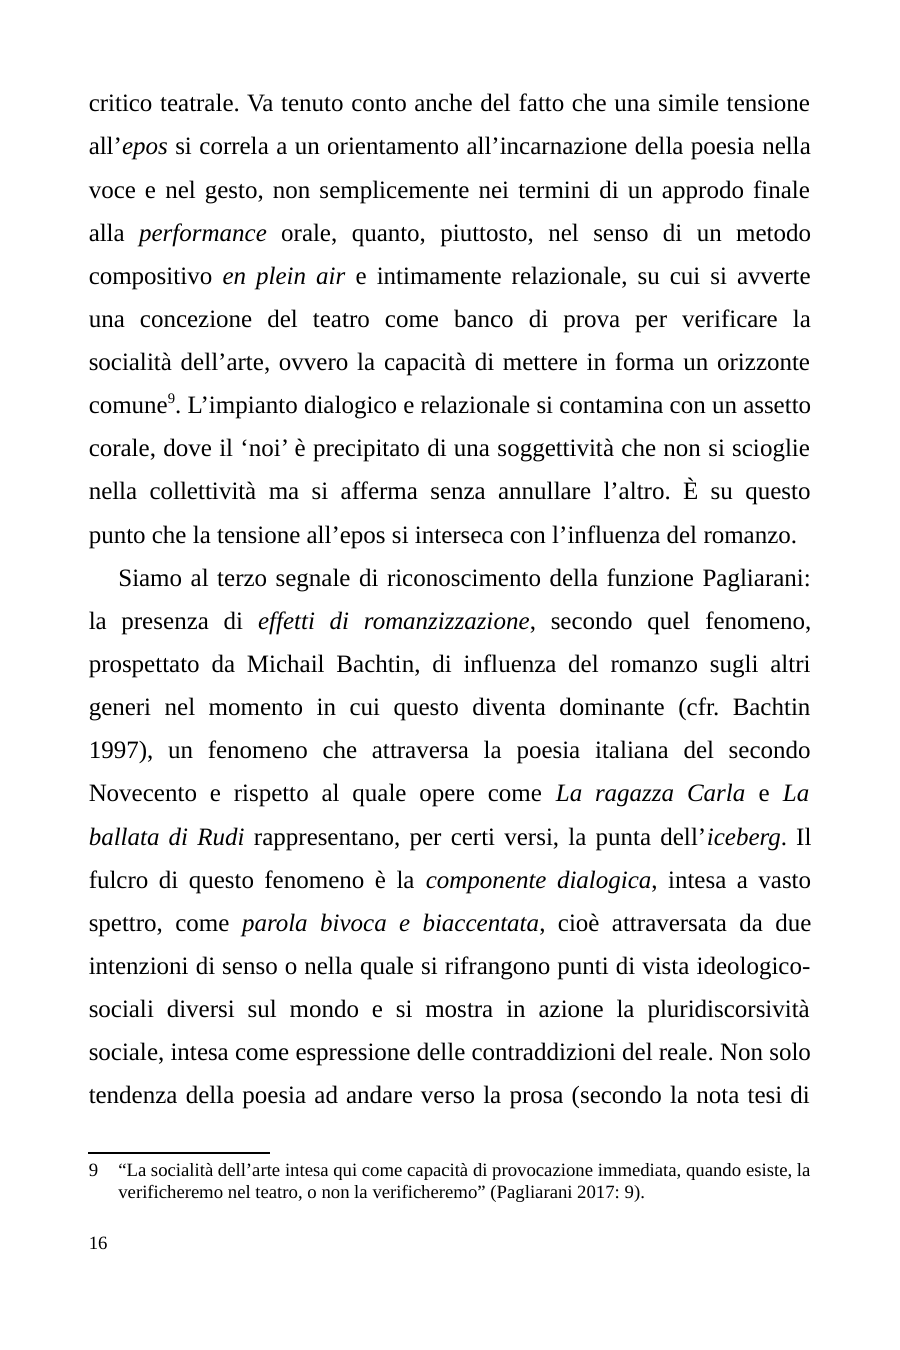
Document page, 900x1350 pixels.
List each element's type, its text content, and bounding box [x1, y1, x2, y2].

text Siamo al terzo segnale di riconoscimento della funzione Pagliarani: la presenza di effetti di romanzizzazione, secondo quel fenomeno, prospettato da Michail Bachtin, di influenza del romanzo sugli altri generi nel momento in cui questo diventa dominante (cfr. Bachtin 1997), un fenomeno che attraversa la poesia italiana del secondo Novecento e rispetto al quale opere come La ragazza Carla e La ballata di Rudi rappresentano, per certi versi, la punta dell’iceberg. Il fulcro di questo fenomeno è la componente dialogica, intesa a vasto spettro, come parola bivoca e biaccentata, cioè attraversata da due intenzioni di senso o nella quale si rifrangono punti di vista ideologico-sociali diversi sul mondo e si mostra in azione la pluridiscorsività sociale, intesa come espressione delle contraddizioni del reale. Non solo tendenza della poesia ad andare verso la prosa (secondo la nota tesi di [88, 563, 811, 1109]
text “La socialità dell’arte intesa qui come capacità di provocazione immediata, quando esiste, la verificheremo nel teatro, o non la verificheremo” (Pagliarani 2017: 9). [88, 1159, 811, 1202]
text critico teatrale. Va tenuto conto anche del fatto che una simile tensione all’epos si correla a un orientamento all’incarnazione della poesia nella voce e nel gesto, non semplicemente nei termini di un approdo finale alla performance orale, quanto, piuttosto, nel senso di un metodo compositivo en plein air e intimamente relazionale, su cui si avverte una concezione del teatro come banco di prova per verificare la socialità dell’arte, ovvero la capacità di mettere in forma un orizzonte comune. L’impianto dialogico e relazionale si contamina con un assetto corale, dove il ‘noi’ è precipitato di una soggettività che non si scioglie nella collettività ma si afferma senza annullare l’altro. È su questo punto che la tensione all’epos si interseca con l’influenza del romanzo. [88, 88, 811, 548]
